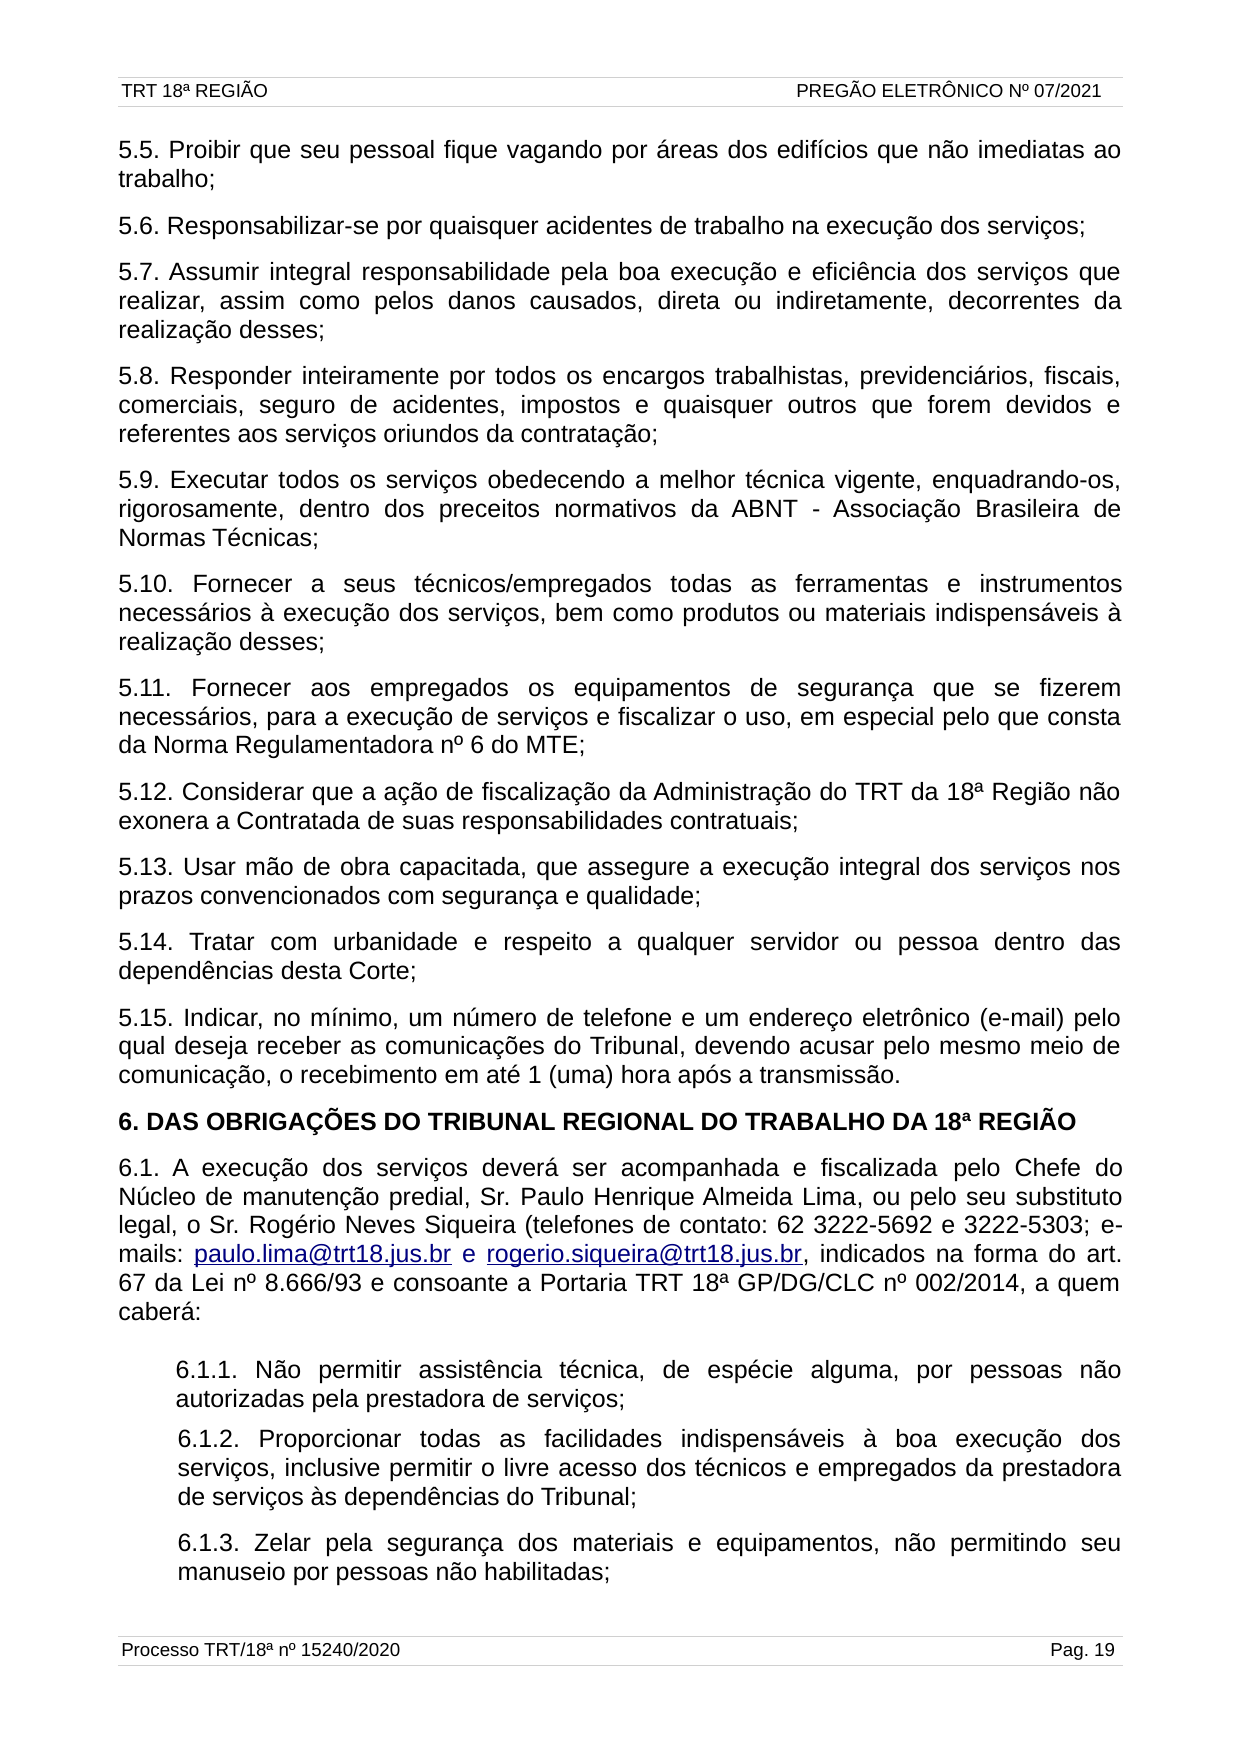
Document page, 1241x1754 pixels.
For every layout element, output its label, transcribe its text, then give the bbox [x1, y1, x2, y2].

text 5.7. Assumir integral responsabilidade pela boa execução e eficiência dos serviços que realizar, assim como pelos danos causados, direta ou indiretamente, decorrentes da realização desses; [118, 257, 1123, 343]
text 5.10. Fornecer a seus técnicos/empregados todas as ferramentas e instrumentos necessários à execução dos serviços, bem como produtos ou materiais indispensáveis à realização desses; [118, 569, 1123, 655]
text 6.1.2. Proporcionar todas as facilidades indispensáveis à boa execução dos serviços, inclusive permitir o livre acesso dos técnicos e empregados da prestadora de serviços às dependências do Tribunal; [177, 1424, 1123, 1511]
text 5.12. Considerar que a ação de fiscalização da Administração do TRT da 18ª Região não exonera a Contratada de suas responsabilidades contratuais; [118, 777, 1123, 834]
text 5.9. Executar todos os serviços obedecendo a melhor técnica vigente, enquadrando-os, rigorosamente, dentro dos preceitos normativos da ABNT - Associação Brasileira de Normas Técnicas; [118, 465, 1123, 551]
text 5.15. Indicar, no mínimo, um número de telefone e um endereço eletrônico (e-mail) pelo qual deseja receber as comunicações do Tribunal, devendo acusar pelo mesmo meio de comunicação, o recebimento em até 1 (uma) hora após a transmissão. [118, 1003, 1123, 1089]
text 5.8. Responder inteiramente por todos os encargos trabalhistas, previdenciários, fiscais, comerciais, seguro de acidentes, impostos e quaisquer outros que forem devidos e referentes aos serviços oriundos da contratação; [118, 361, 1123, 447]
text 6. DAS OBRIGAÇÕES DO TRIBUNAL REGIONAL DO TRABALHO DA 18ª REGIÃO [118, 1107, 1123, 1135]
text 6.1. A execução dos serviços deverá ser acompanhada e fiscalizada pelo Chefe do Núcleo de manutenção predial, Sr. Paulo Henrique Almeida Lima, ou pelo seu substituto legal, o Sr. Rogério Neves Siqueira (telefones de contato: 62 3222-5692 e 3222-5303; e-mails: paulo.lima@trt18.jus.br e rogerio.siqueira@trt18.jus.br, indicados na forma do art. 67 da Lei nº 8.666/93 e consoante a Portaria TRT 18ª GP/DG/CLC nº 002/2014, a quem caberá: [118, 1153, 1123, 1326]
text 6.1.3. Zelar pela segurança dos materiais e equipamentos, não permitindo seu manuseio por pessoas não habilitadas; [177, 1528, 1123, 1586]
text 6.1.1. Não permitir assistência técnica, de espécie alguma, por pessoas não autorizadas pela prestadora de serviços; [175, 1355, 1123, 1412]
text 5.13. Usar mão de obra capacitada, que assegure a execução integral dos serviços nos prazos convencionados com segurança e qualidade; [118, 852, 1123, 910]
text 5.6. Responsabilizar-se por quaisquer acidentes de trabalho na execução dos serviços; [118, 211, 1123, 239]
text 5.14. Tratar com urbanidade e respeito a qualquer servidor ou pessoa dentro das dependências desta Corte; [118, 927, 1123, 985]
text 5.11. Fornecer aos empregados os equipamentos de segurança que se fizerem necessários, para a execução de serviços e fiscalizar o uso, em especial pelo que consta da Norma Regulamentadora nº 6 do MTE; [118, 673, 1123, 759]
text 5.5. Proibir que seu pessoal fique vagando por áreas dos edifícios que não imediatas ao trabalho; [118, 136, 1123, 193]
